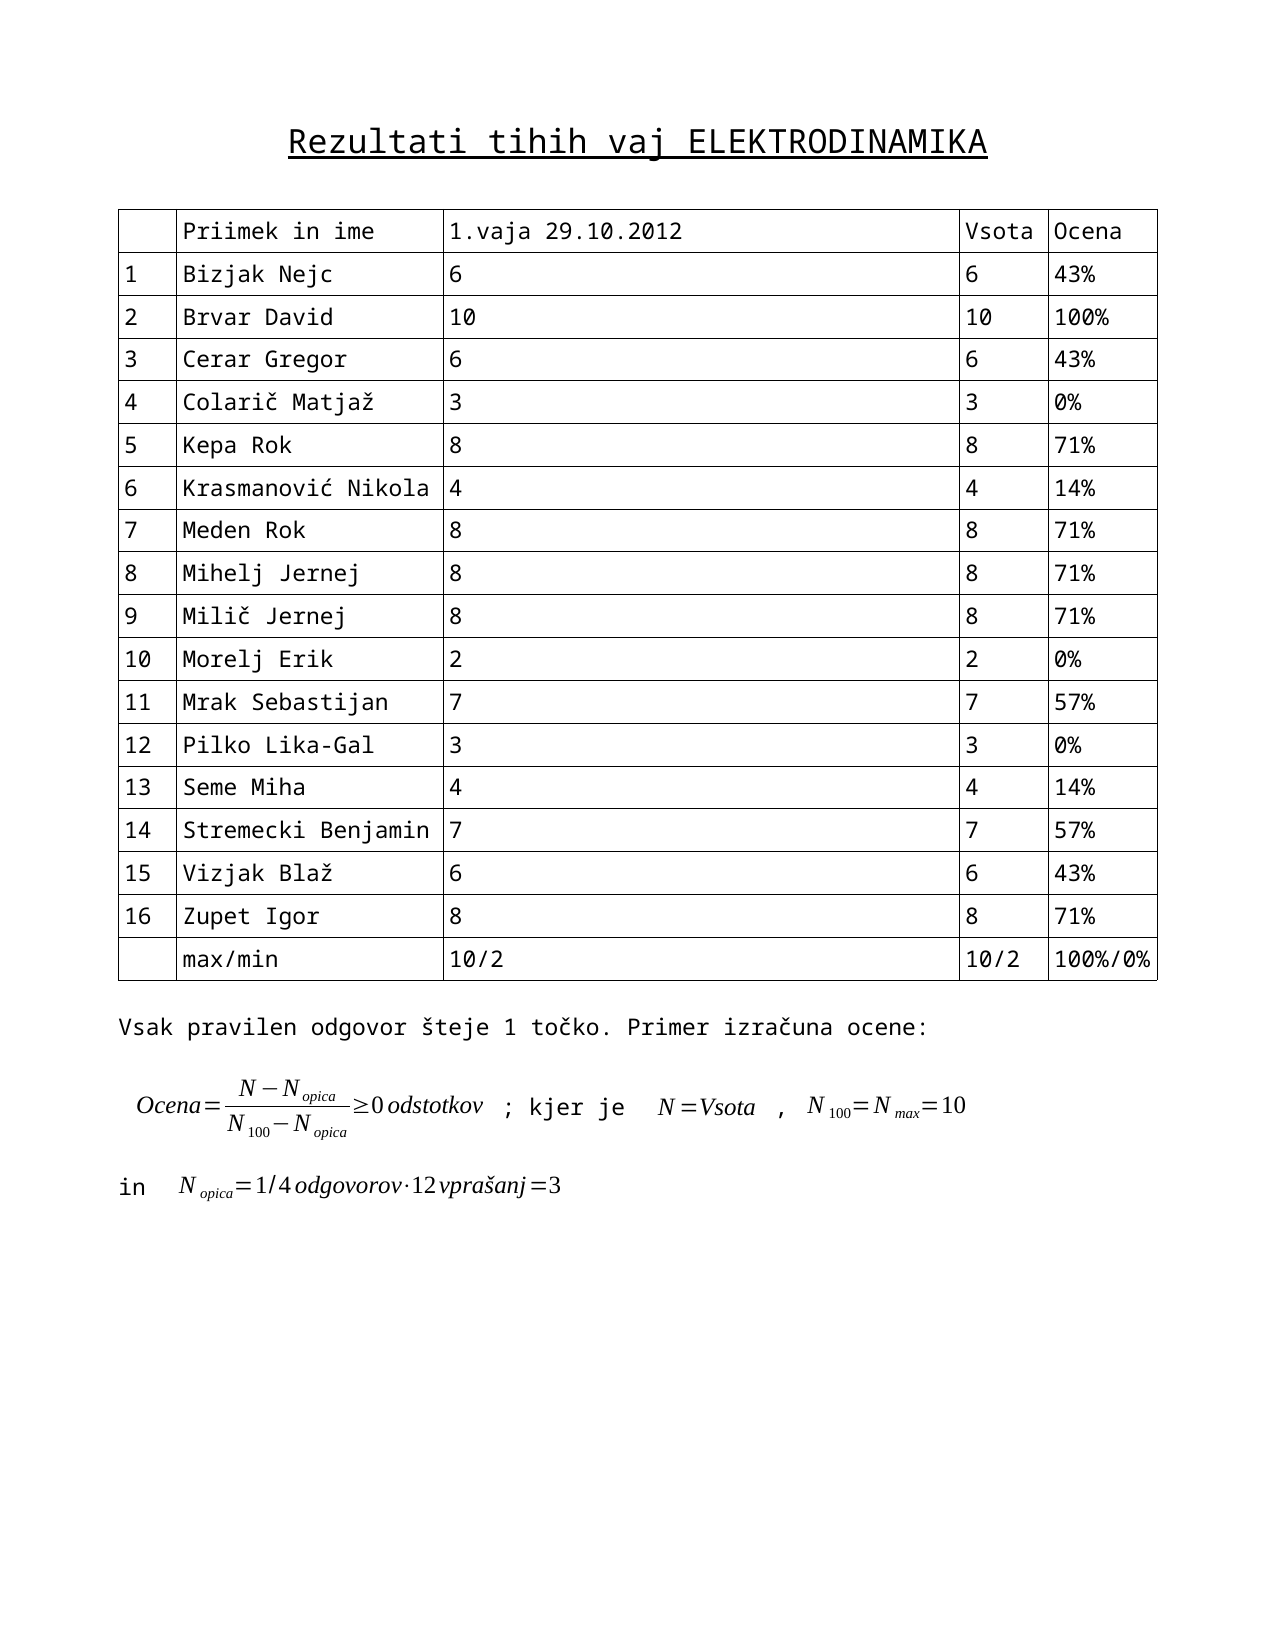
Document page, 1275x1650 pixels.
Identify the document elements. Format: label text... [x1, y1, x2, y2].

table_cell 14% [1049, 767, 1157, 808]
table_cell 6 [119, 467, 176, 509]
table_cell 15 [119, 852, 176, 894]
table_cell Zupet Igor [177, 895, 443, 937]
table_cell 8 [444, 895, 959, 937]
table_cell 8 [960, 595, 1048, 637]
table_cell 7 [119, 510, 176, 551]
table_cell 57% [1049, 809, 1157, 851]
table_cell Kepa Rok [177, 424, 443, 466]
table_cell 3 [119, 339, 176, 380]
text Vsak pravilen odgovor šteje 1 točko. Primer izračuna ocene: [118, 1011, 1157, 1042]
table_cell Bizjak Nejc [177, 253, 443, 294]
table_cell 6 [444, 253, 959, 294]
table_cell Seme Miha [177, 767, 443, 808]
table_cell 0% [1049, 638, 1157, 680]
table_cell 10/2 [444, 938, 959, 979]
table_cell 3 [960, 381, 1048, 423]
table_cell 100% [1049, 296, 1157, 337]
table_cell 71% [1049, 595, 1157, 637]
table_cell Cerar Gregor [177, 339, 443, 380]
table_cell 8 [960, 895, 1048, 937]
table_cell 8 [444, 510, 959, 551]
table_cell 3 [444, 381, 959, 423]
text Rezultati tihih vaj ELEKTRODINAMIKA [118, 118, 1157, 163]
table_cell 100%/0% [1049, 938, 1157, 979]
table_cell Brvar David [177, 296, 443, 337]
table_cell 3 [960, 724, 1048, 766]
table_cell 4 [119, 381, 176, 423]
table_cell 2 [960, 638, 1048, 680]
table_cell Milič Jernej [177, 595, 443, 637]
table_cell 71% [1049, 510, 1157, 551]
table_cell Krasmanović Nikola [177, 467, 443, 509]
table_cell 4 [444, 467, 959, 509]
table_cell 71% [1049, 424, 1157, 466]
table_cell 1 [119, 253, 176, 294]
table_cell 4 [960, 767, 1048, 808]
table_cell 6 [444, 852, 959, 894]
table_header Vsota [960, 210, 1048, 252]
table_cell 2 [444, 638, 959, 680]
table_cell 11 [119, 681, 176, 723]
table_cell 7 [444, 809, 959, 851]
table_cell 14% [1049, 467, 1157, 509]
table_header [119, 210, 176, 252]
table_cell 0% [1049, 381, 1157, 423]
table_cell 7 [444, 681, 959, 723]
table_cell 13 [119, 767, 176, 808]
table_cell 10/2 [960, 938, 1048, 979]
table_cell 8 [444, 424, 959, 466]
table_header Ocena [1049, 210, 1157, 252]
table_cell Colarič Matjaž [177, 381, 443, 423]
table_cell 43% [1049, 852, 1157, 894]
table_cell Mrak Sebastijan [177, 681, 443, 723]
table_cell 43% [1049, 339, 1157, 380]
table_cell 57% [1049, 681, 1157, 723]
table_cell 2 [119, 296, 176, 337]
table_cell 8 [444, 595, 959, 637]
table_cell 0% [1049, 724, 1157, 766]
text ; kjer je , [118, 1073, 1157, 1140]
table_cell Vizjak Blaž [177, 852, 443, 894]
table_cell Stremecki Benjamin [177, 809, 443, 851]
table_cell 8 [960, 552, 1048, 594]
table_cell [119, 938, 176, 979]
table_cell Mihelj Jernej [177, 552, 443, 594]
table_header 1.vaja 29.10.2012 [444, 210, 959, 252]
table_cell 4 [960, 467, 1048, 509]
table_cell Morelj Erik [177, 638, 443, 680]
table_cell 8 [444, 552, 959, 594]
table_cell 5 [119, 424, 176, 466]
table_cell 8 [119, 552, 176, 594]
table_cell 6 [444, 339, 959, 380]
table_cell 16 [119, 895, 176, 937]
table_cell 7 [960, 809, 1048, 851]
table_cell 71% [1049, 552, 1157, 594]
table_cell max/min [177, 938, 443, 979]
table_cell 71% [1049, 895, 1157, 937]
table_cell 8 [960, 510, 1048, 551]
table_cell 43% [1049, 253, 1157, 294]
table_cell 10 [960, 296, 1048, 337]
text in [118, 1171, 1157, 1202]
table_cell 9 [119, 595, 176, 637]
table_cell 8 [960, 424, 1048, 466]
table_cell Meden Rok [177, 510, 443, 551]
table_header Priimek in ime [177, 210, 443, 252]
table_cell 10 [119, 638, 176, 680]
table_cell 3 [444, 724, 959, 766]
table_cell 6 [960, 852, 1048, 894]
table_cell 6 [960, 253, 1048, 294]
table_cell 6 [960, 339, 1048, 380]
table_cell Pilko Lika-Gal [177, 724, 443, 766]
table_cell 7 [960, 681, 1048, 723]
table_cell 4 [444, 767, 959, 808]
table_cell 10 [444, 296, 959, 337]
table_cell 14 [119, 809, 176, 851]
table_cell 12 [119, 724, 176, 766]
